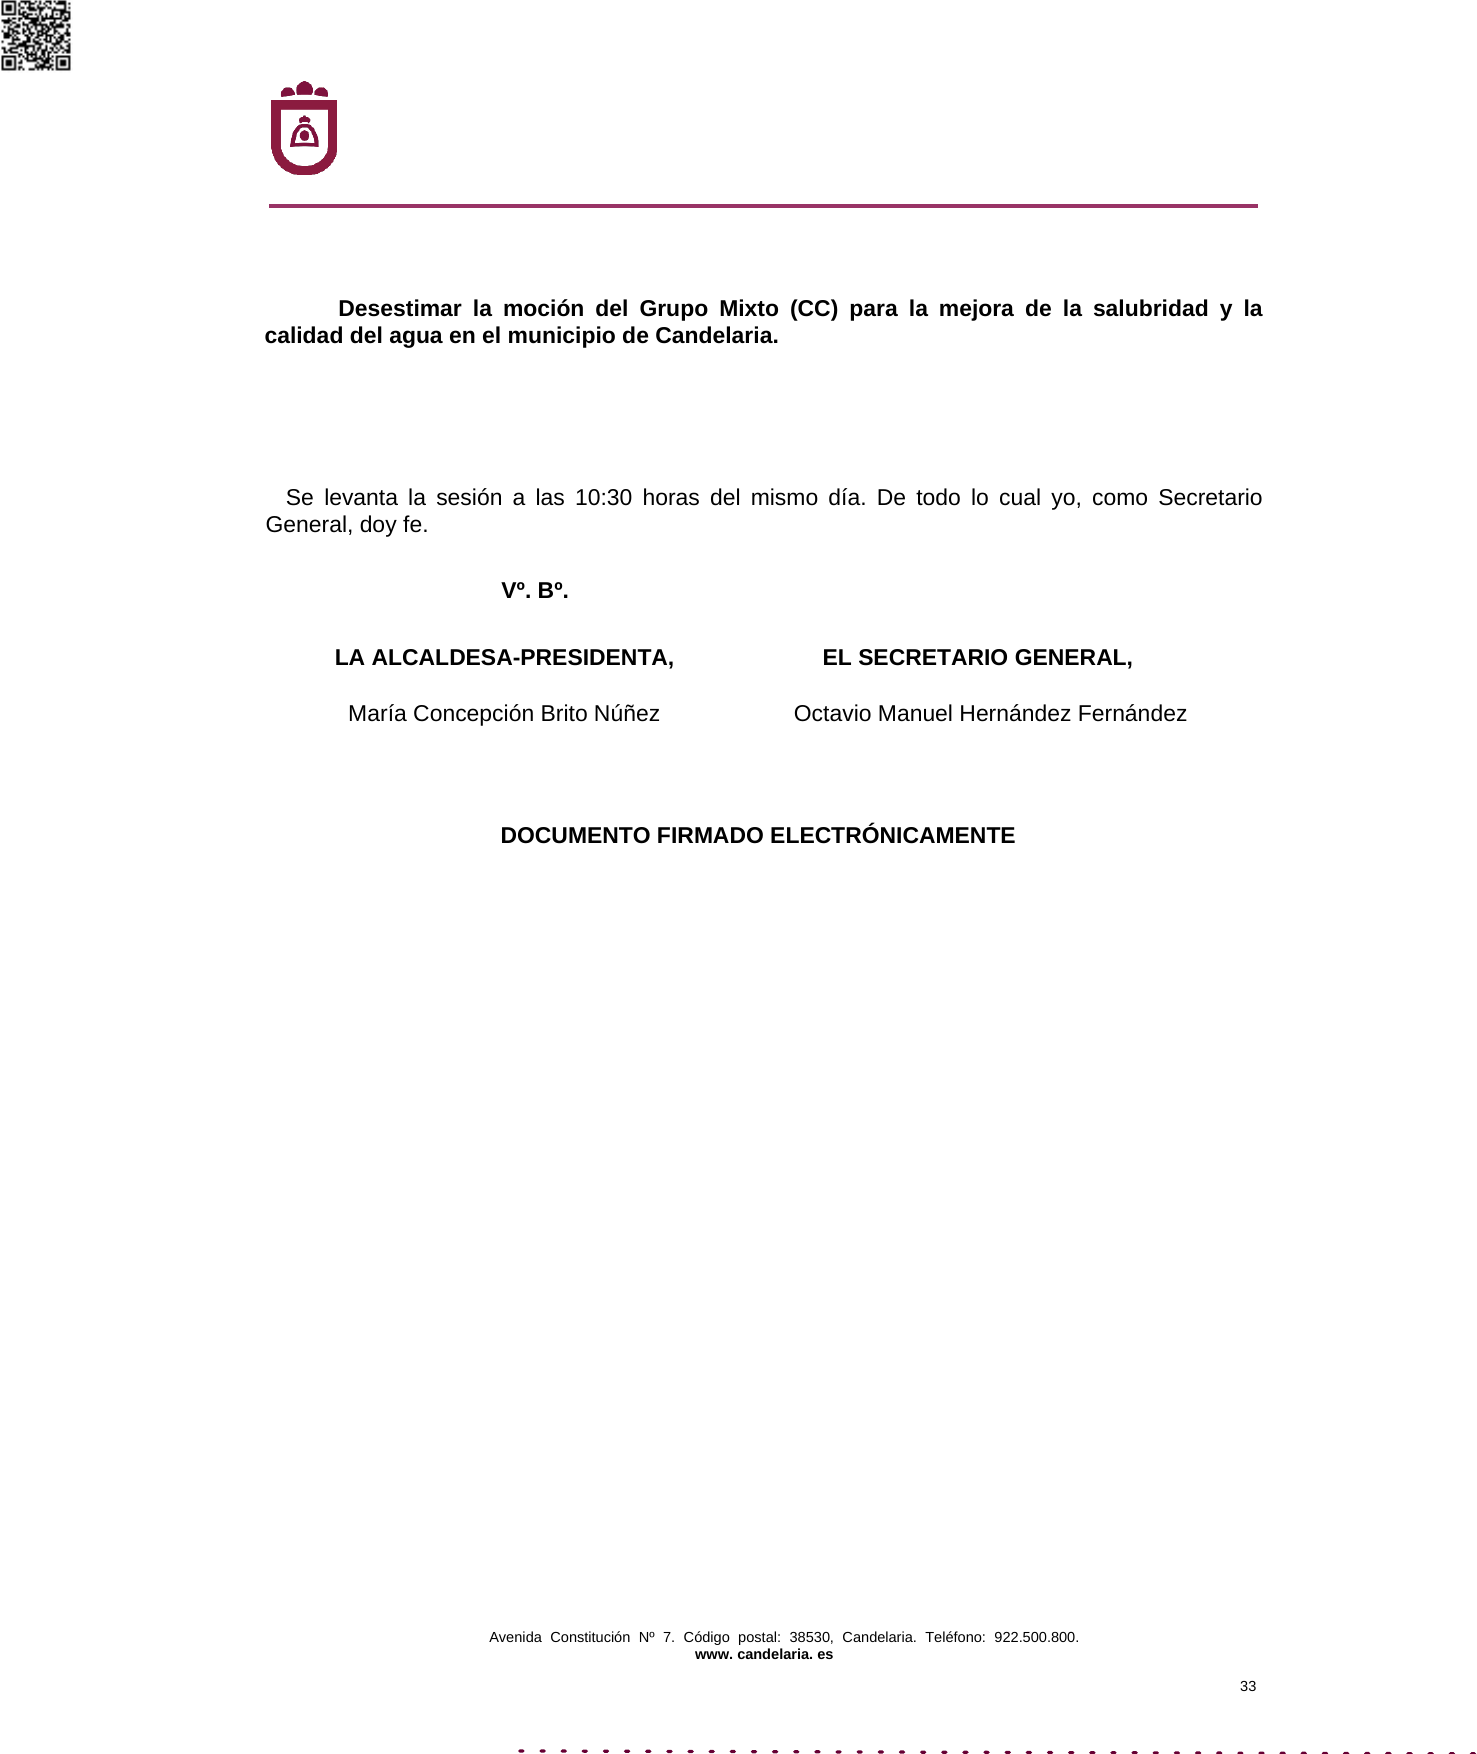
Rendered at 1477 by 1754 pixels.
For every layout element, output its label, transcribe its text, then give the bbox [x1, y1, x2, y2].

text Se levanta la sesión a las 10:30 horas del mismo día. De todo lo cual yo, como Secretario General, doy fe. [265, 484, 1263, 537]
text Vº. Bº. [265, 577, 1263, 604]
text María Concepción Brito Núñez Octavio Manuel Hernández Fernández [265, 700, 1263, 727]
subtitle DOCUMENTO FIRMADO ELECTRÓNICAMENTE [266, 822, 1262, 848]
text LA ALCALDESA-PRESIDENTA, EL SECRETARIO GENERAL, [264, 644, 1275, 670]
text Desestimar la moción del Grupo Mixto (CC) para la mejora de la salubridad y la calidad del agua en el municipio de Candelaria. [264, 295, 1263, 349]
